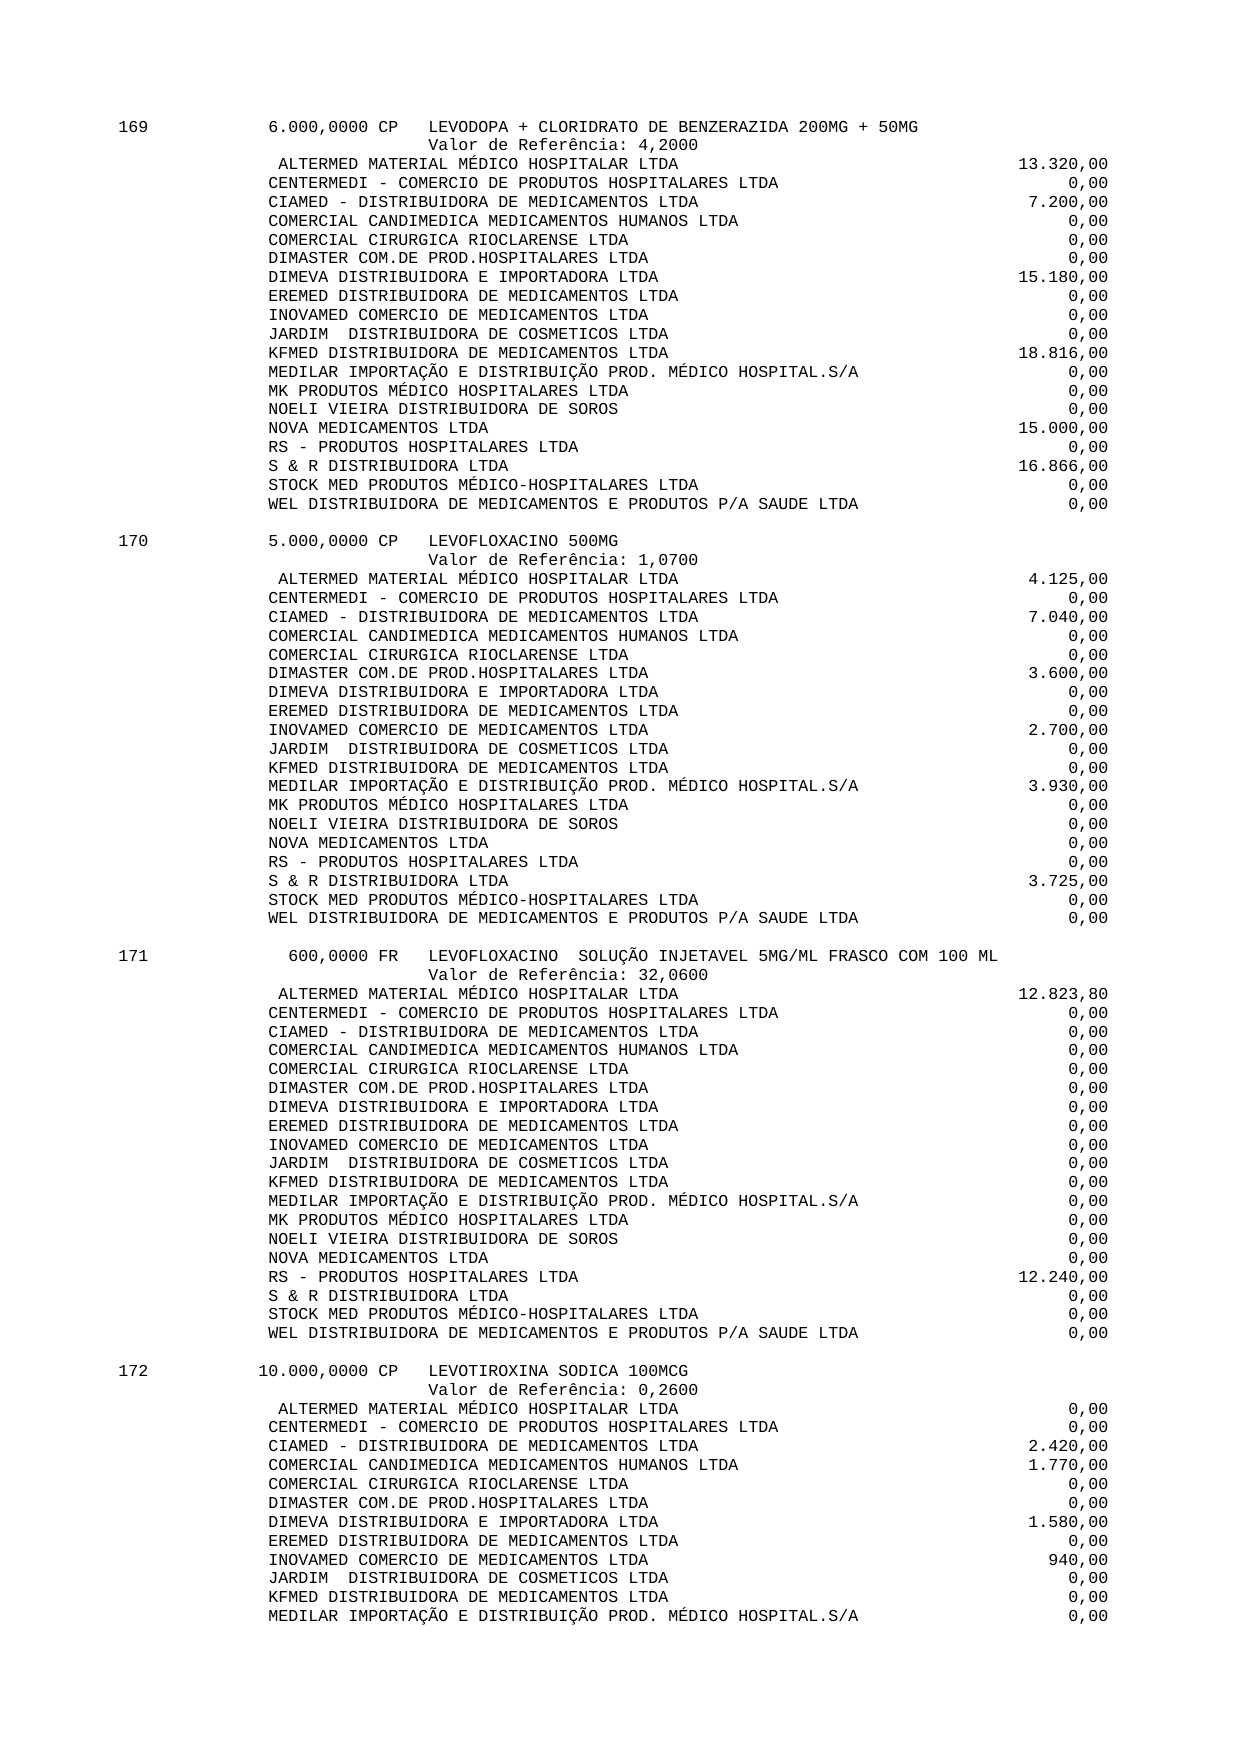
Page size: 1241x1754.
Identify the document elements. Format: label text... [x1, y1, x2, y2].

text 169 6.000,0000 CP LEVODOPA + CLORIDRATO DE BENZERAZIDA 200MG + 50MG Valor de Referência: 4,2000 ALTERMED MATERIAL MÉDICO HOSPITALAR LTDA 13.320,00 CENTERMEDI - COMERCIO DE PRODUTOS HOSPITALARES LTDA 0,00 CIAMED - DISTRIBUIDORA DE MEDICAMENTOS LTDA 7.200,00 COMERCIAL CANDIMEDICA MEDICAMENTOS HUMANOS LTDA 0,00 COMERCIAL CIRURGICA RIOCLARENSE LTDA 0,00 DIMASTER COM.DE PROD.HOSPITALARES LTDA 0,00 DIMEVA DISTRIBUIDORA E IMPORTADORA LTDA 15.180,00 EREMED DISTRIBUIDORA DE MEDICAMENTOS LTDA 0,00 INOVAMED COMERCIO DE MEDICAMENTOS LTDA 0,00 JARDIM DISTRIBUIDORA DE COSMETICOS LTDA 0,00 KFMED DISTRIBUIDORA DE MEDICAMENTOS LTDA 18.816,00 MEDILAR IMPORTAÇÃO E DISTRIBUIÇÃO PROD. MÉDICO HOSPITAL.S/A 0,00 MK PRODUTOS MÉDICO HOSPITALARES LTDA 0,00 NOELI VIEIRA DISTRIBUIDORA DE SOROS 0,00 NOVA MEDICAMENTOS LTDA 15.000,00 RS - PRODUTOS HOSPITALARES LTDA 0,00 S & R DISTRIBUIDORA LTDA 16.866,00 STOCK MED PRODUTOS MÉDICO-HOSPITALARES LTDA 0,00 WEL DISTRIBUIDORA DE MEDICAMENTOS E PRODUTOS P/A SAUDE LTDA 0,00 170 5.000,0000 CP LEVOFLOXACINO 500MG Valor de Referência: 1,0700 ALTERMED MATERIAL MÉDICO HOSPITALAR LTDA 4.125,00 CENTERMEDI - COMERCIO DE PRODUTOS HOSPITALARES LTDA 0,00 CIAMED - DISTRIBUIDORA DE MEDICAMENTOS LTDA 7.040,00 COMERCIAL CANDIMEDICA MEDICAMENTOS HUMANOS LTDA 0,00 COMERCIAL CIRURGICA RIOCLARENSE LTDA 0,00 DIMASTER COM.DE PROD.HOSPITALARES LTDA 3.600,00 DIMEVA DISTRIBUIDORA E IMPORTADORA LTDA 0,00 EREMED DISTRIBUIDORA DE MEDICAMENTOS LTDA 0,00 INOVAMED COMERCIO DE MEDICAMENTOS LTDA 2.700,00 JARDIM DISTRIBUIDORA DE COSMETICOS LTDA 0,00 KFMED DISTRIBUIDORA DE MEDICAMENTOS LTDA 0,00 MEDILAR IMPORTAÇÃO E DISTRIBUIÇÃO PROD. MÉDICO HOSPITAL.S/A 3.930,00 MK PRODUTOS MÉDICO HOSPITALARES LTDA 0,00 NOELI VIEIRA DISTRIBUIDORA DE SOROS 0,00 NOVA MEDICAMENTOS LTDA 0,00 RS - PRODUTOS HOSPITALARES LTDA 0,00 S & R DISTRIBUIDORA LTDA 3.725,00 STOCK MED PRODUTOS MÉDICO-HOSPITALARES LTDA 0,00 WEL DISTRIBUIDORA DE MEDICAMENTOS E PRODUTOS P/A SAUDE LTDA 0,00 171 600,0000 FR LEVOFLOXACINO SOLUÇÃO INJETAVEL 5MG/ML FRASCO COM 100 ML Valor de Referência: 32,0600 ALTERMED MATERIAL MÉDICO HOSPITALAR LTDA 12.823,80 CENTERMEDI - COMERCIO DE PRODUTOS HOSPITALARES LTDA 0,00 CIAMED - DISTRIBUIDORA DE MEDICAMENTOS LTDA 0,00 COMERCIAL CANDIMEDICA MEDICAMENTOS HUMANOS LTDA 0,00 COMERCIAL CIRURGICA RIOCLARENSE LTDA 0,00 DIMASTER COM.DE PROD.HOSPITALARES LTDA 0,00 DIMEVA DISTRIBUIDORA E IMPORTADORA LTDA 0,00 EREMED DISTRIBUIDORA DE MEDICAMENTOS LTDA 0,00 INOVAMED COMERCIO DE MEDICAMENTOS LTDA 0,00 JARDIM DISTRIBUIDORA DE COSMETICOS LTDA 0,00 KFMED DISTRIBUIDORA DE MEDICAMENTOS LTDA 0,00 MEDILAR IMPORTAÇÃO E DISTRIBUIÇÃO PROD. MÉDICO HOSPITAL.S/A 0,00 MK PRODUTOS MÉDICO HOSPITALARES LTDA 0,00 NOELI VIEIRA DISTRIBUIDORA DE SOROS 0,00 NOVA MEDICAMENTOS LTDA 0,00 RS - PRODUTOS HOSPITALARES LTDA 12.240,00 S & R DISTRIBUIDORA LTDA 0,00 STOCK MED PRODUTOS MÉDICO-HOSPITALARES LTDA 0,00 WEL DISTRIBUIDORA DE MEDICAMENTOS E PRODUTOS P/A SAUDE LTDA 0,00 172 10.000,0000 CP LEVOTIROXINA SODICA 100MCG Valor de Referência: 0,2600 ALTERMED MATERIAL MÉDICO HOSPITALAR LTDA 0,00 CENTERMEDI - COMERCIO DE PRODUTOS HOSPITALARES LTDA 0,00 CIAMED - DISTRIBUIDORA DE MEDICAMENTOS LTDA 2.420,00 COMERCIAL CANDIMEDICA MEDICAMENTOS HUMANOS LTDA 1.770,00 COMERCIAL CIRURGICA RIOCLARENSE LTDA 0,00 DIMASTER COM.DE PROD.HOSPITALARES LTDA 0,00 DIMEVA DISTRIBUIDORA E IMPORTADORA LTDA 1.580,00 EREMED DISTRIBUIDORA DE MEDICAMENTOS LTDA 0,00 INOVAMED COMERCIO DE MEDICAMENTOS LTDA 940,00 JARDIM DISTRIBUIDORA DE COSMETICOS LTDA 0,00 KFMED DISTRIBUIDORA DE MEDICAMENTOS LTDA 0,00 MEDILAR IMPORTAÇÃO E DISTRIBUIÇÃO PROD. MÉDICO HOSPITAL.S/A 0,00 [118, 118, 1122, 1626]
